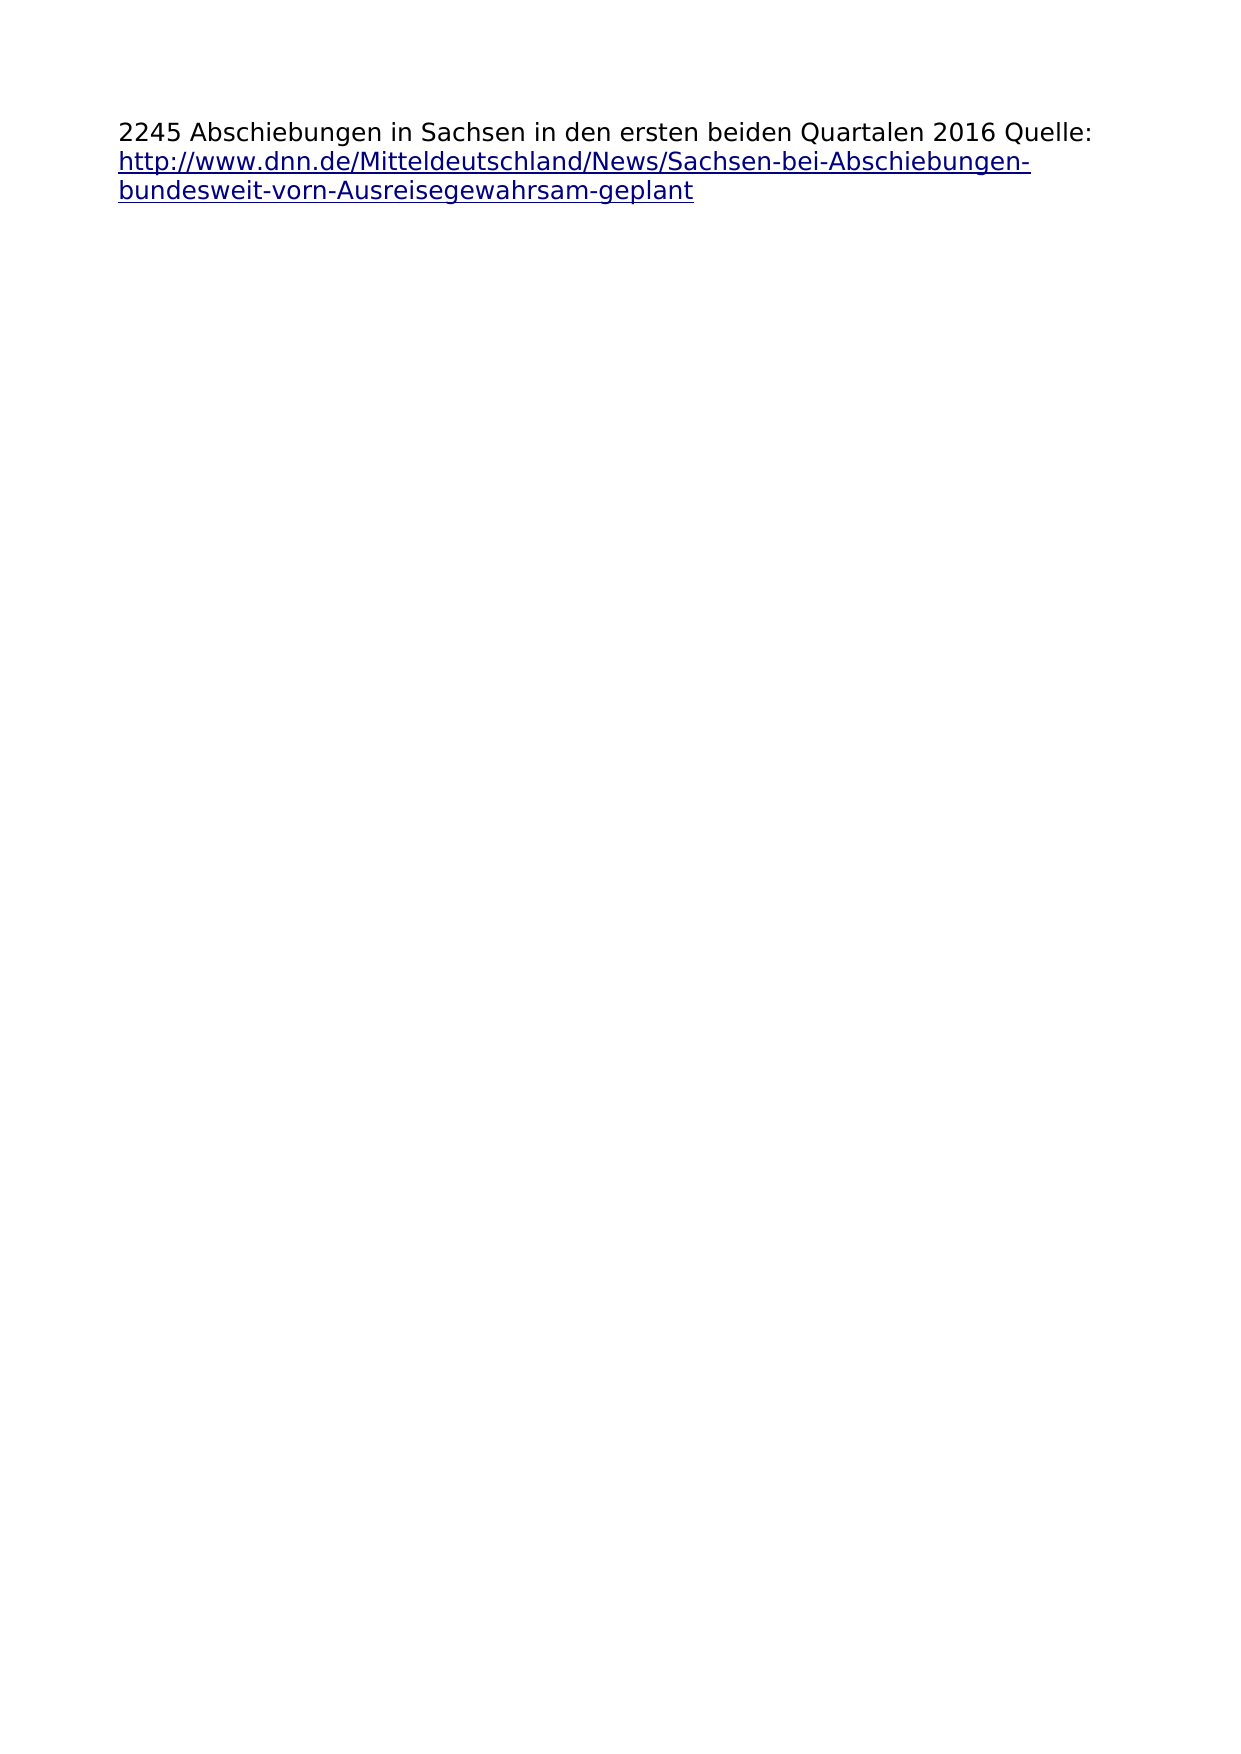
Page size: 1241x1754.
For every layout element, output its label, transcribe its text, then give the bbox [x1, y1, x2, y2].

text 2245 Abschiebungen in Sachsen in den ersten beiden Quartalen 2016 Quelle: http://www.dnn.de/Mitteldeutschland/News/Sachsen-bei-Abschiebungen-bundesweit-vorn-Ausreisegewahrsam-geplant [118, 118, 1122, 206]
